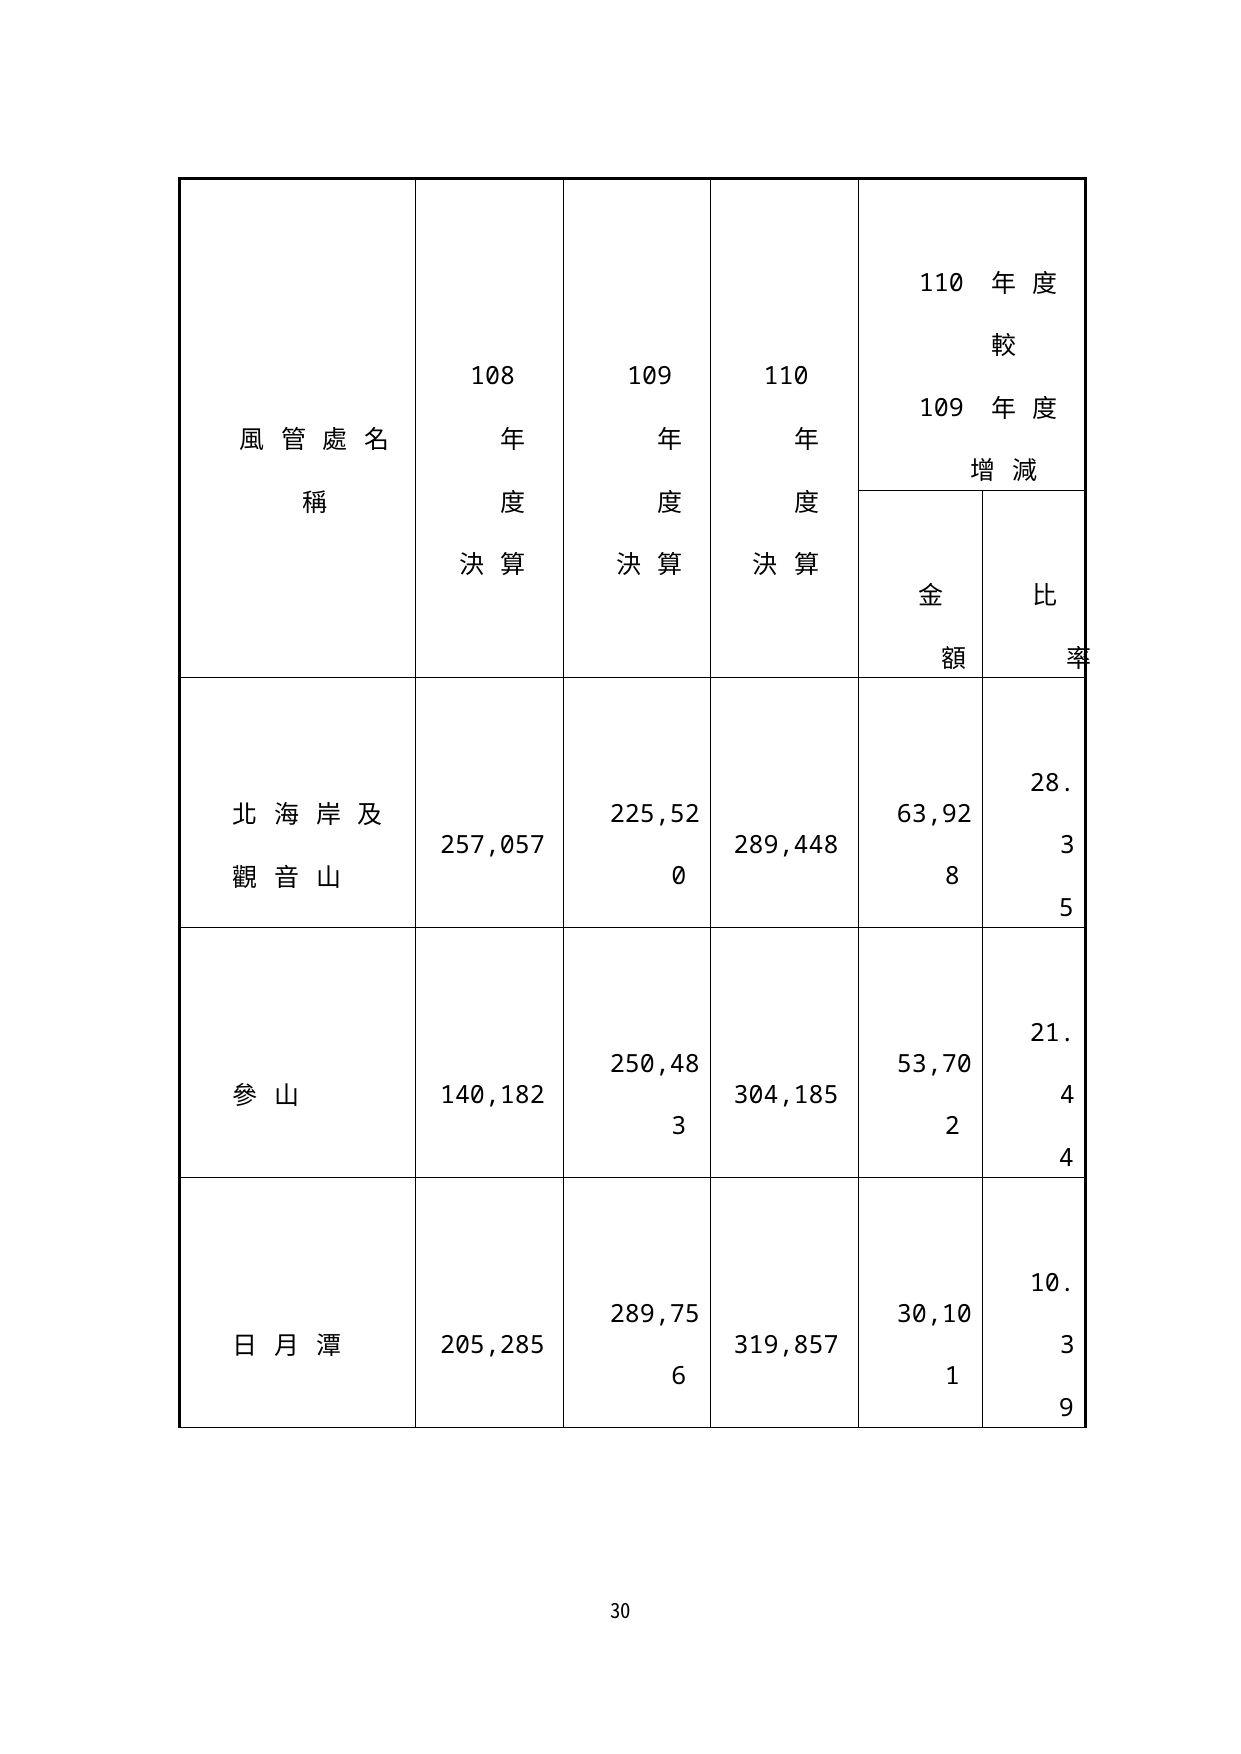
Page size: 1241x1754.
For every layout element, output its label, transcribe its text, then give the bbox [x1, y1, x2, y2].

table_cell 參山 [181, 928, 415, 1177]
table_cell 28.35 [983, 678, 1084, 927]
table_cell 63,928 [859, 678, 982, 927]
table_header 109年度 決算 [564, 180, 710, 677]
table_cell 日月潭 [181, 1178, 415, 1427]
table_header 110年度 決算 [711, 180, 858, 677]
table_cell 21.44 [983, 928, 1084, 1177]
table_cell 比率 [983, 491, 1084, 677]
table_cell 304,185 [711, 928, 858, 1177]
table_header 110年度較 109年度增減 [859, 180, 1084, 490]
table_cell 319,857 [711, 1178, 858, 1427]
table_cell 225,520 [564, 678, 710, 927]
table_cell 金額 [859, 491, 982, 677]
table_cell 289,756 [564, 1178, 710, 1427]
table_cell 289,448 [711, 678, 858, 927]
table_cell 北海岸及觀音山 [181, 678, 415, 927]
table_header 108年度 決算 [416, 180, 563, 677]
table_header 風管處名稱 [181, 180, 415, 677]
table_cell 250,483 [564, 928, 710, 1177]
table_cell 257,057 [416, 678, 563, 927]
table_cell 140,182 [416, 928, 563, 1177]
table_cell 10.39 [983, 1178, 1084, 1427]
table_cell 205,285 [416, 1178, 563, 1427]
table_cell 53,702 [859, 928, 982, 1177]
table_cell 30,101 [859, 1178, 982, 1427]
